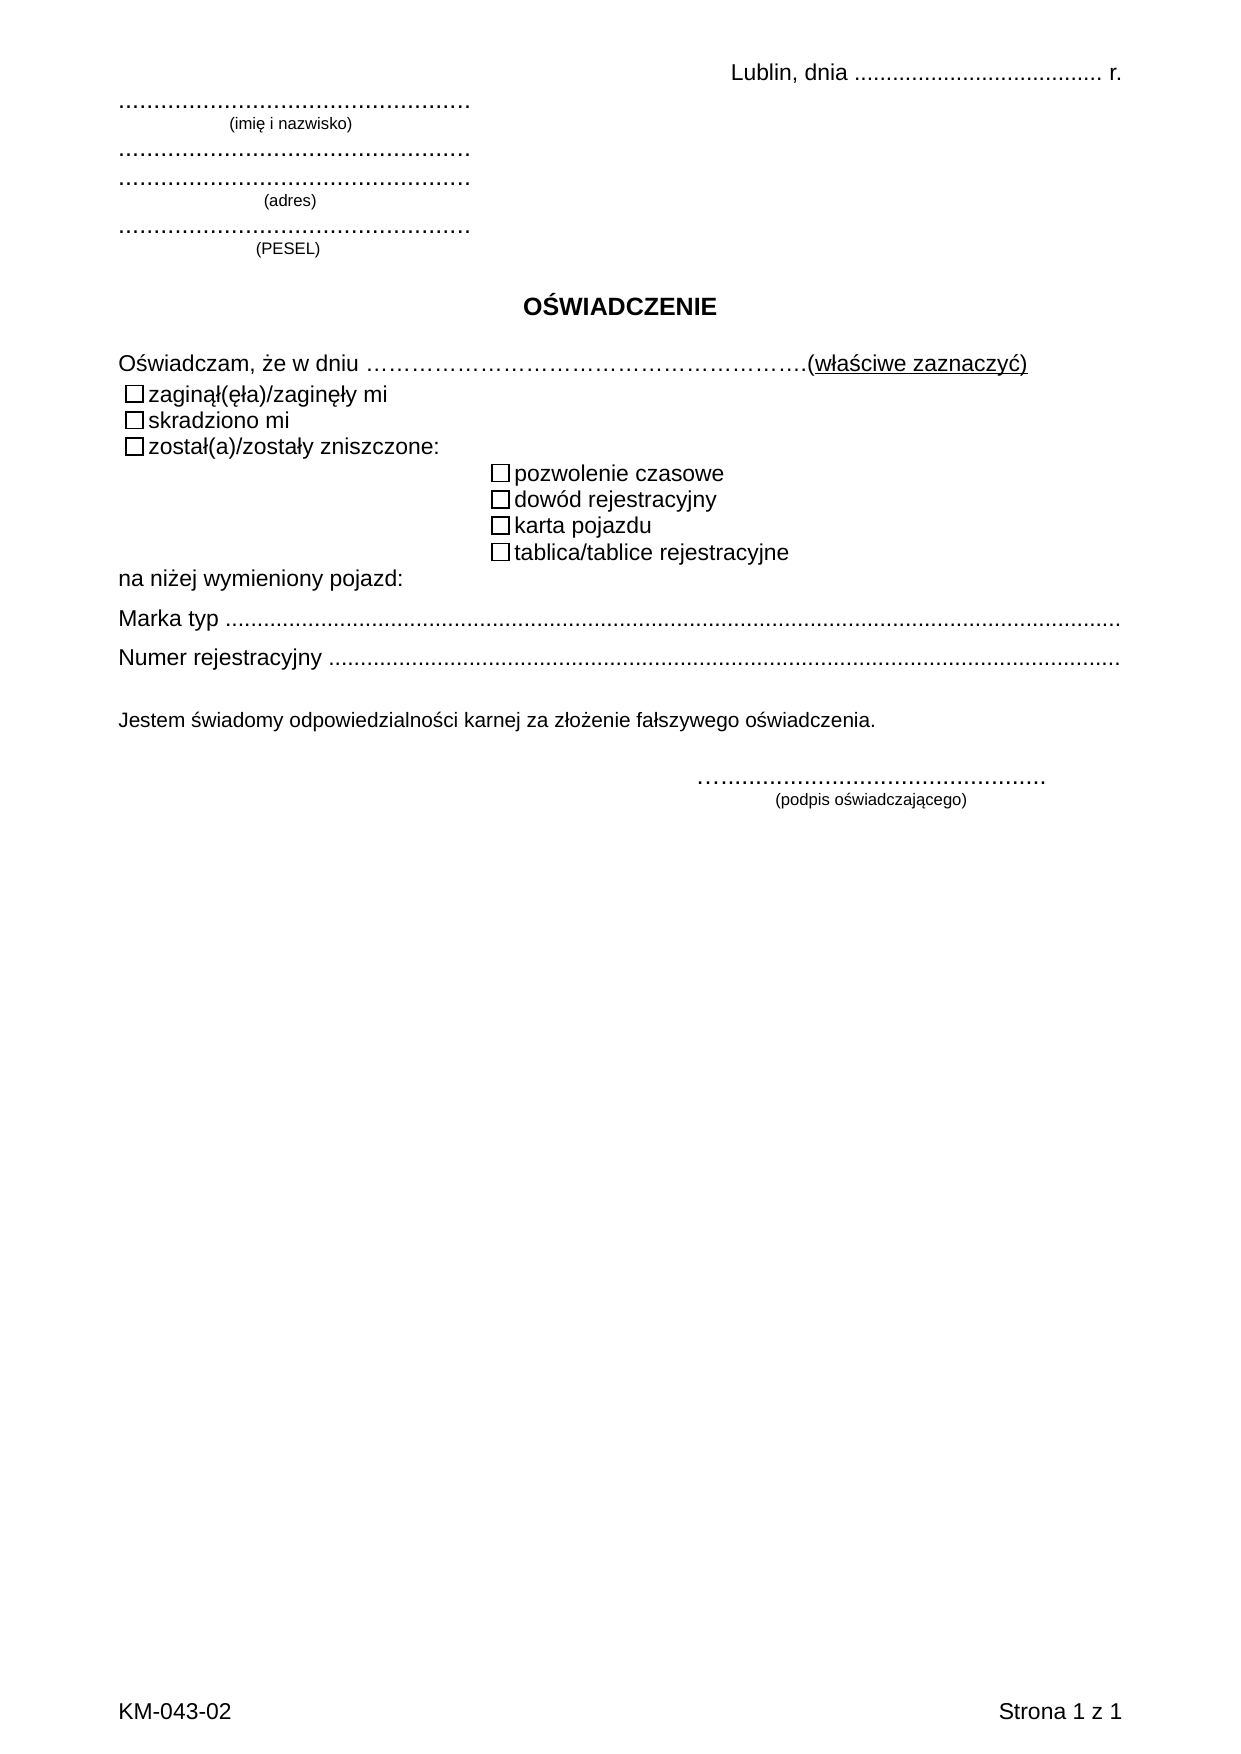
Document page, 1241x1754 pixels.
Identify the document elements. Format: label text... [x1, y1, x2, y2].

text pozwolenie czasowe [484, 460, 1122, 486]
table_header …............................................... (podpis oświadczającego) [620, 755, 1122, 815]
text Numer rejestracyjny [118, 644, 1122, 670]
text Jestem świadomy odpowiedzialności karnej za złożenie fałszywego oświadczenia. [118, 707, 1122, 755]
text został(a)/zostały zniszczone: [118, 433, 1122, 460]
text na niżej wymieniony pojazd: [118, 565, 1122, 591]
text skradziono mi [118, 407, 1122, 433]
table_header [118, 755, 620, 815]
text tablica/tablice rejestracyjne [484, 539, 1122, 565]
text zaginął(ęła)/zaginęły mi [118, 381, 1122, 407]
text karta pojazdu [484, 512, 1122, 539]
text (adres) [263, 191, 1122, 210]
text dowód rejestracyjny [484, 486, 1122, 512]
text Marka typ [118, 604, 1122, 631]
text OŚWIADCZENIE [118, 291, 1122, 320]
text (imię i nazwisko) [229, 114, 1122, 133]
text Oświadczam, że w dniu ………………………………………………….(właściwe zaznaczyć) [118, 350, 1122, 377]
text Lublin, dnia r. [731, 59, 1122, 85]
text (PESEL) [256, 239, 1122, 258]
